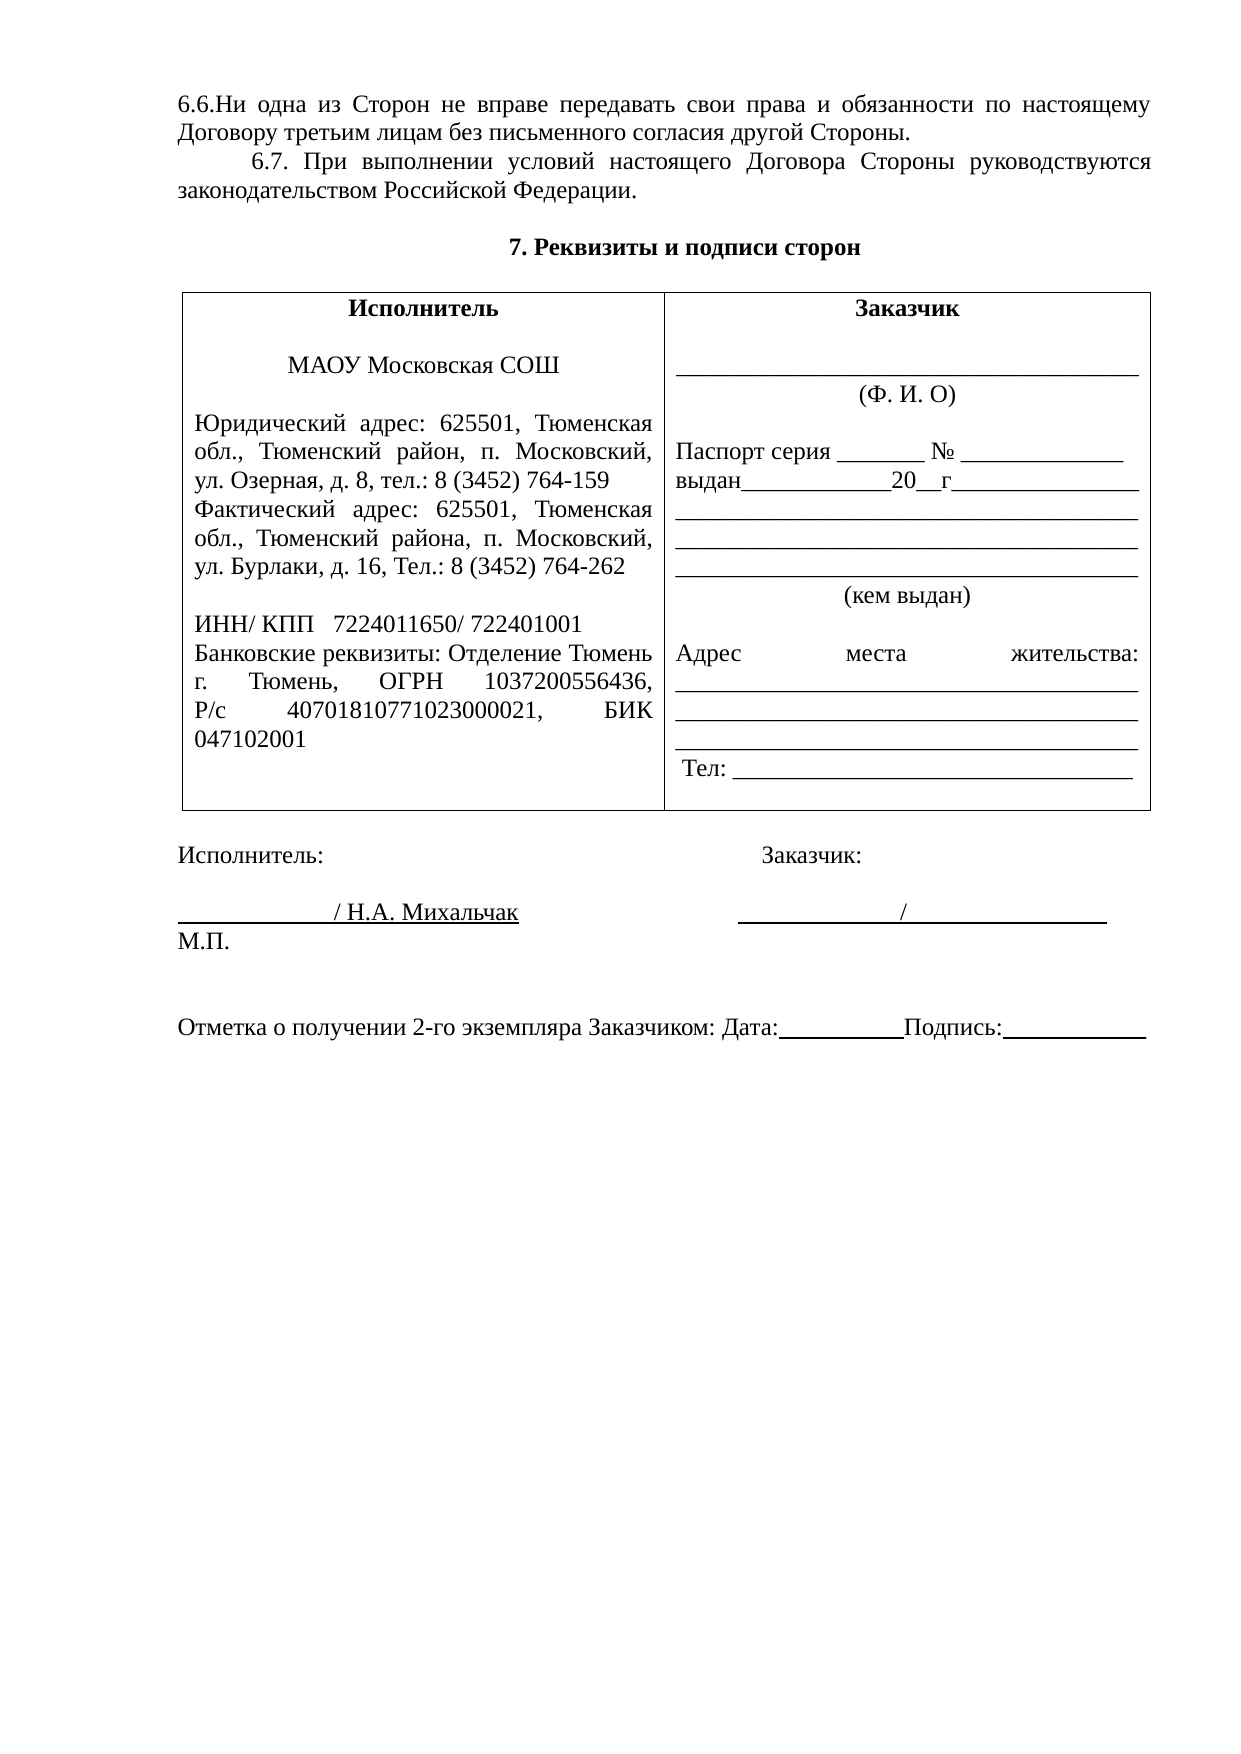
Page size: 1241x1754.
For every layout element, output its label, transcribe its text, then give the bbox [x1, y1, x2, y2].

text 6.7. При выполнении условий настоящего Договора Стороны руководствуются законодательством Российской Федерации. [177, 146, 1152, 204]
text 7. Реквизиты и подписи сторон [177, 232, 1152, 261]
text Исполнитель: Заказчик: [177, 840, 1152, 869]
text М.П. [177, 926, 1152, 955]
text Отметка о получении 2-го экземпляра Заказчиком: Дата: _______ Подпись: ___________ [177, 1012, 1152, 1041]
list Ни одна из Сторон не вправе передавать свои права и обязанности по настоящему Договору третьим лицам без письменного согласия другой Стороны. [177, 89, 1152, 146]
table_header Исполнитель МАОУ Московская СОШ Юридический адрес: 625501, Тюменская обл., Тюменский район, п. Московский, ул. Озерная, д. 8, тел.: 8 (3452) 764-159 Фактический адрес: 625501, Тюменская обл., Тюменский района, п. Московский, ул. Бурлаки, д. 16, Тел.: 8 (3452) 764-262 ИНН/ КПП 7224011650/ 722401001 Банковские реквизиты: Отделение Тюмень г. Тюмень, ОГРН 1037200556436, Р/с 40701810771023000021, БИК 047102001 [183, 293, 664, 810]
text / Н.А. Михальчак /________________ [177, 897, 1152, 926]
table_header Заказчик _____________________________________ (Ф. И. О) Паспорт серия _______ № _____________ выдан____________20__г_______________ _____________________________________ _____________________________________ _____________________________________ (кем выдан) Адрес места жительства: _______________________________________________________________________________________________________________ Тел: ________________________________ [665, 293, 1150, 810]
